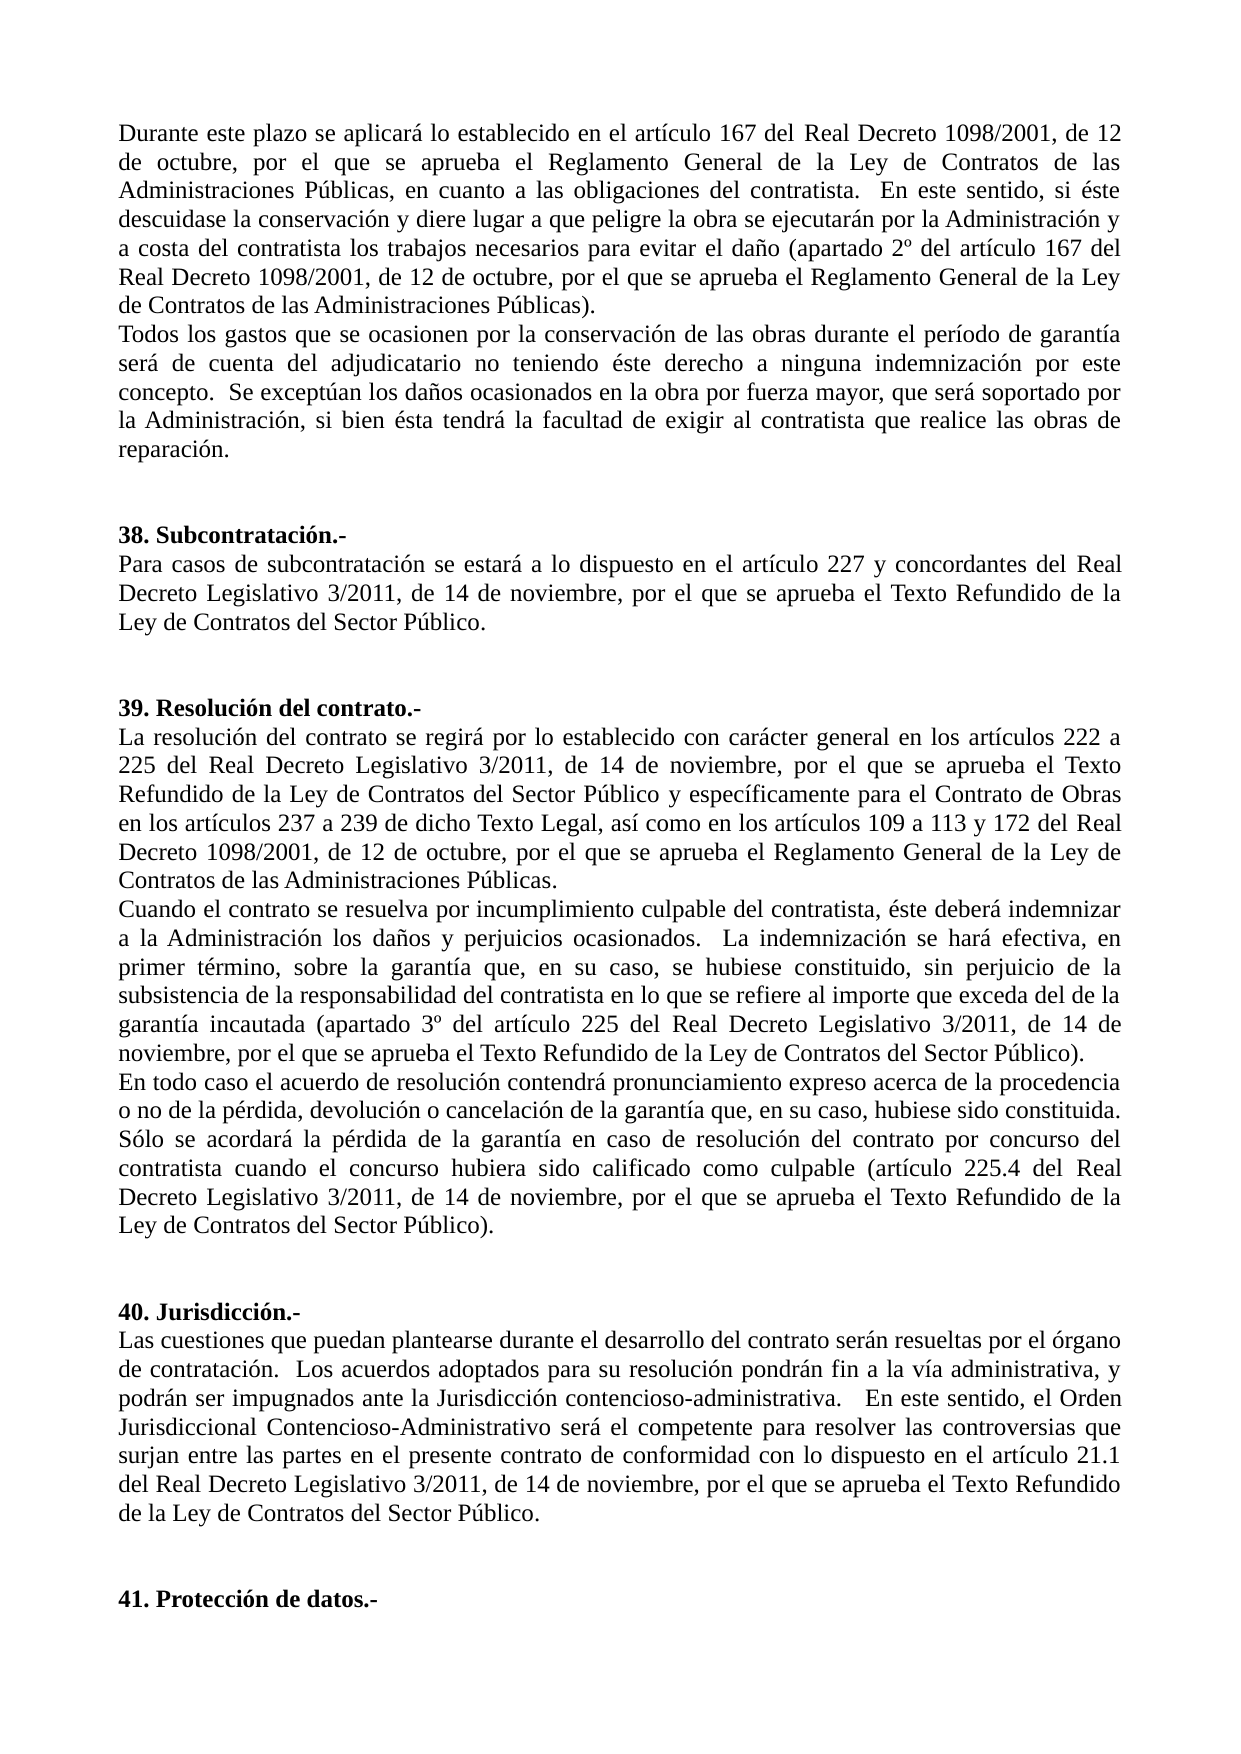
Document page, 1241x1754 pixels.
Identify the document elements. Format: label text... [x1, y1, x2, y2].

text La resolución del contrato se regirá por lo establecido con carácter general en los artículos 222 a 225 del Real Decreto Legislativo 3/2011, de 14 de noviembre, por el que se aprueba el Texto Refundido de la Ley de Contratos del Sector Público y específicamente para el Contrato de Obras en los artículos 237 a 239 de dicho Texto Legal, así como en los artículos 109 a 113 y 172 del Real Decreto 1098/2001, de 12 de octubre, por el que se aprueba el Reglamento General de la Ley de Contratos de las Administraciones Públicas. [118, 722, 1122, 894]
text Durante este plazo se aplicará lo establecido en el artículo 167 del Real Decreto 1098/2001, de 12 de octubre, por el que se aprueba el Reglamento General de la Ley de Contratos de las Administraciones Públicas, en cuanto a las obligaciones del contratista. En este sentido, si éste descuidase la conservación y diere lugar a que peligre la obra se ejecutarán por la Administración y a costa del contratista los trabajos necesarios para evitar el daño (apartado 2º del artículo 167 del Real Decreto 1098/2001, de 12 de octubre, por el que se aprueba el Reglamento General de la Ley de Contratos de las Administraciones Públicas). [118, 118, 1122, 319]
text 38. Subcontratación.- [118, 521, 1122, 549]
text Todos los gastos que se ocasionen por la conservación de las obras durante el período de garantía será de cuenta del adjudicatario no teniendo éste derecho a ninguna indemnización por este concepto. Se exceptúan los daños ocasionados en la obra por fuerza mayor, que será soportado por la Administración, si bien ésta tendrá la facultad de exigir al contratista que realice las obras de reparación. [118, 319, 1122, 463]
text 41. Protección de datos.- [118, 1584, 1122, 1613]
text Las cuestiones que puedan plantearse durante el desarrollo del contrato serán resueltas por el órgano de contratación. Los acuerdos adoptados para su resolución pondrán fin a la vía administrativa, y podrán ser impugnados ante la Jurisdicción contencioso-administrativa. En este sentido, el Orden Jurisdiccional Contencioso-Administrativo será el competente para resolver las controversias que surjan entre las partes en el presente contrato de conformidad con lo dispuesto en el artículo 21.1 del Real Decreto Legislativo 3/2011, de 14 de noviembre, por el que se aprueba el Texto Refundido de la Ley de Contratos del Sector Público. [118, 1326, 1122, 1527]
text Cuando el contrato se resuelva por incumplimiento culpable del contratista, éste deberá indemnizar a la Administración los daños y perjuicios ocasionados. La indemnización se hará efectiva, en primer término, sobre la garantía que, en su caso, se hubiese constituido, sin perjuicio de la subsistencia de la responsabilidad del contratista en lo que se refiere al importe que exceda del de la garantía incautada (apartado 3º del artículo 225 del Real Decreto Legislativo 3/2011, de 14 de noviembre, por el que se aprueba el Texto Refundido de la Ley de Contratos del Sector Público). [118, 894, 1122, 1067]
text Para casos de subcontratación se estará a lo dispuesto en el artículo 227 y concordantes del Real Decreto Legislativo 3/2011, de 14 de noviembre, por el que se aprueba el Texto Refundido de la Ley de Contratos del Sector Público. [118, 549, 1122, 636]
text 40. Jurisdicción.- [118, 1297, 1122, 1326]
text 39. Resolución del contrato.- [118, 693, 1122, 722]
text En todo caso el acuerdo de resolución contendrá pronunciamiento expreso acerca de la procedencia o no de la pérdida, devolución o cancelación de la garantía que, en su caso, hubiese sido constituida. Sólo se acordará la pérdida de la garantía en caso de resolución del contrato por concurso del contratista cuando el concurso hubiera sido calificado como culpable (artículo 225.4 del Real Decreto Legislativo 3/2011, de 14 de noviembre, por el que se aprueba el Texto Refundido de la Ley de Contratos del Sector Público). [118, 1067, 1122, 1239]
